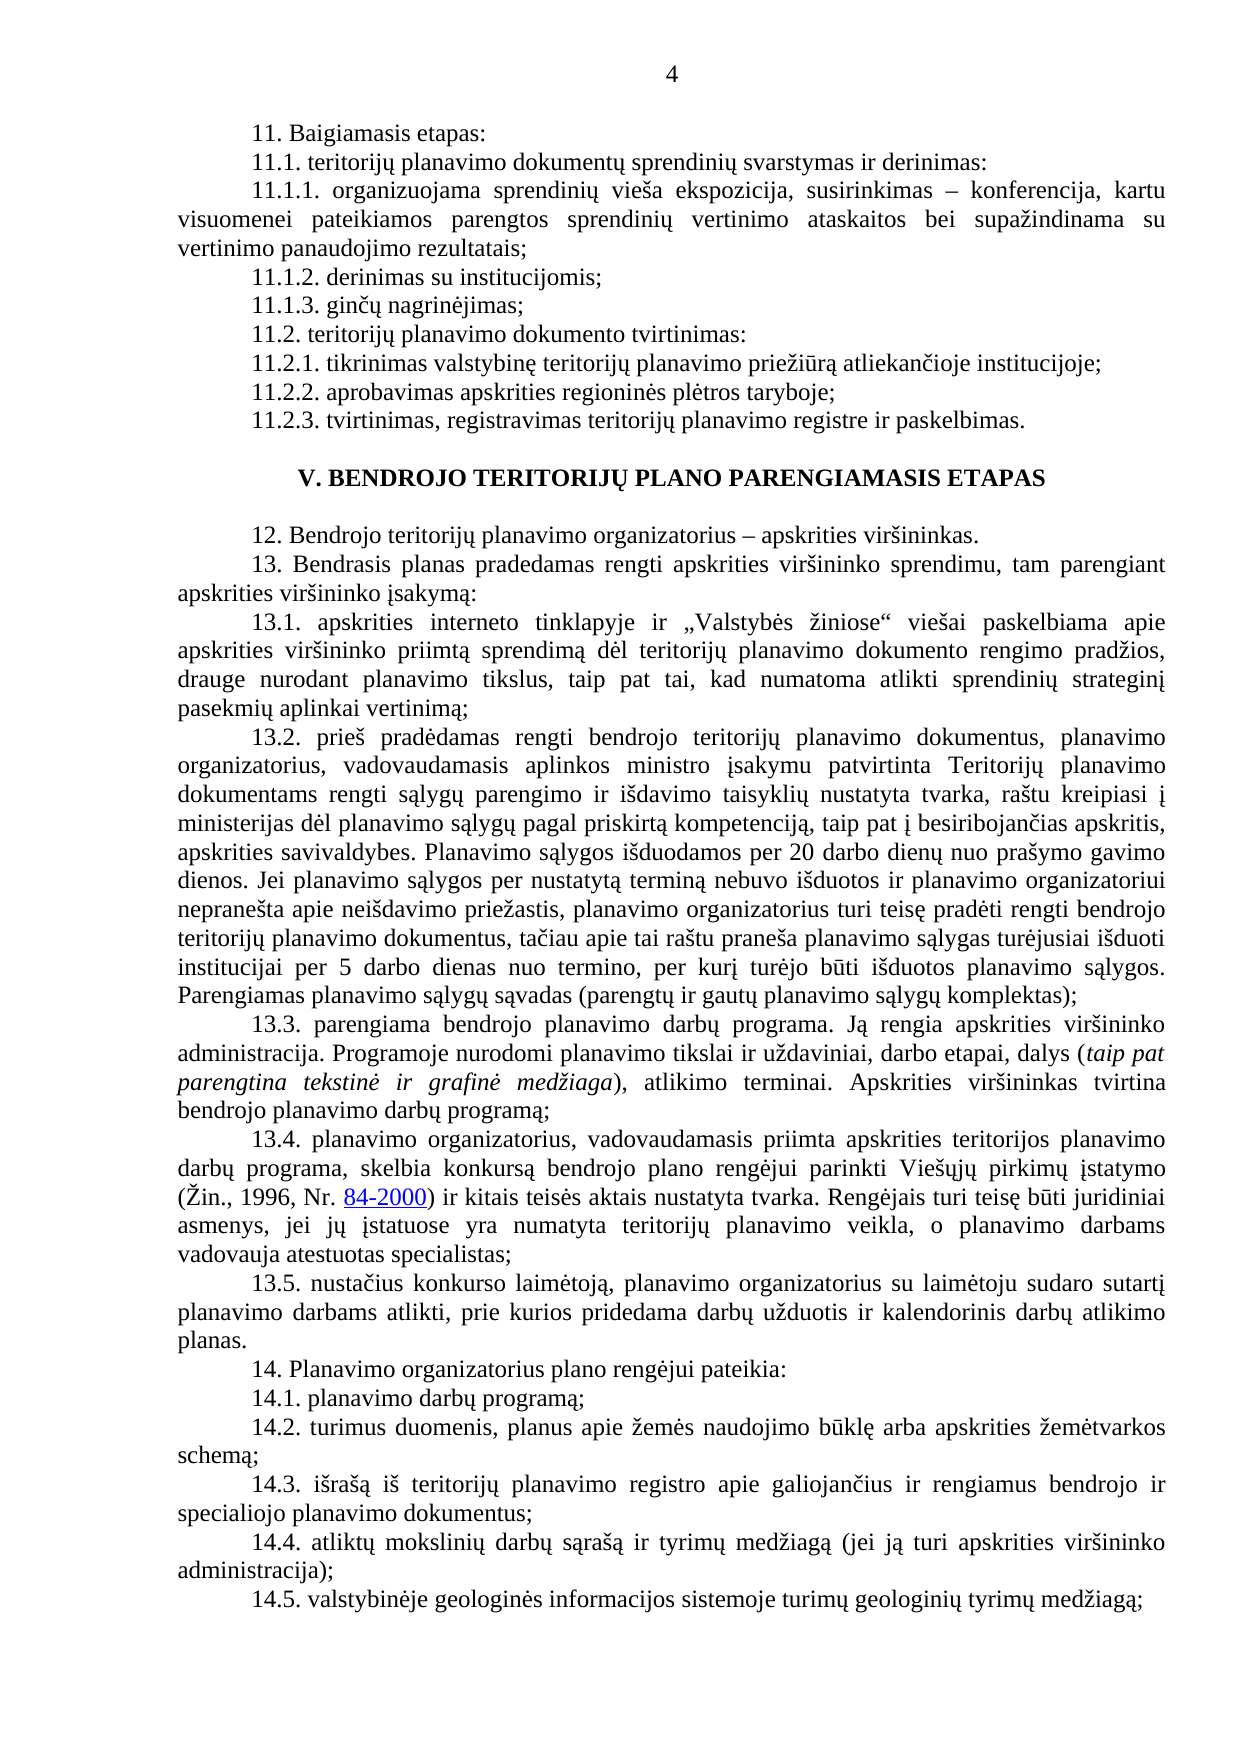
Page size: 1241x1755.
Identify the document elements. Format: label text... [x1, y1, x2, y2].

text 14.1. planavimo darbų programą; [177, 1383, 1166, 1412]
text 14.3. išrašą iš teritorijų planavimo registro apie galiojančius ir rengiamus bendrojo ir specialiojo planavimo dokumentus; [177, 1469, 1166, 1527]
text 14.2. turimus duomenis, planus apie žemės naudojimo būklę arba apskrities žemėtvarkos schemą; [177, 1412, 1166, 1469]
text 11.2.1. tikrinimas valstybinę teritorijų planavimo priežiūrą atliekančioje institucijoje; [177, 348, 1166, 377]
text 13.1. apskrities interneto tinklapyje ir „Valstybės žiniose“ viešai paskelbiama apie apskrities viršininko priimtą sprendimą dėl teritorijų planavimo dokumento rengimo pradžios, drauge nurodant planavimo tikslus, taip pat tai, kad numatoma atlikti sprendinių strateginį pasekmių aplinkai vertinimą; [177, 607, 1166, 722]
text 12. Bendrojo teritorijų planavimo organizatorius – apskrities viršininkas. [177, 521, 1166, 549]
text 11.1. teritorijų planavimo dokumentų sprendinių svarstymas ir derinimas: [177, 147, 1166, 176]
text 14.5. valstybinėje geologinės informacijos sistemoje turimų geologinių tyrimų medžiagą; [177, 1584, 1166, 1613]
text 11.1.3. ginčų nagrinėjimas; [177, 291, 1166, 319]
text V. BENDROJO TERITORIJŲ PLANO PARENGIAMASIS ETAPAS [177, 463, 1166, 492]
text 11.2. teritorijų planavimo dokumento tvirtinimas: [177, 319, 1166, 348]
text 13. Bendrasis planas pradedamas rengti apskrities viršininko sprendimu, tam parengiant apskrities viršininko įsakymą: [177, 549, 1166, 607]
text 14.4. atliktų mokslinių darbų sąrašą ir tyrimų medžiagą (jei ją turi apskrities viršininko administracija); [177, 1527, 1166, 1584]
text 11.2.2. aprobavimas apskrities regioninės plėtros taryboje; [177, 377, 1166, 406]
text 13.4. planavimo organizatorius, vadovaudamasis priimta apskrities teritorijos planavimo darbų programa, skelbia konkursą bendrojo plano rengėjui parinkti Viešųjų pirkimų įstatymo (Žin., 1996, Nr. 84-2000) ir kitais teisės aktais nustatyta tvarka. Rengėjais turi teisę būti juridiniai asmenys, jei jų įstatuose yra numatyta teritorijų planavimo veikla, o planavimo darbams vadovauja atestuotas specialistas; [177, 1124, 1166, 1268]
text 11.1.1. organizuojama sprendinių vieša ekspozicija, susirinkimas – konferencija, kartu visuomenei pateikiamos parengtos sprendinių vertinimo ataskaitos bei supažindinama su vertinimo panaudojimo rezultatais; [177, 176, 1166, 262]
text 14. Planavimo organizatorius plano rengėjui pateikia: [177, 1354, 1166, 1383]
text 13.2. prieš pradėdamas rengti bendrojo teritorijų planavimo dokumentus, planavimo organizatorius, vadovaudamasis aplinkos ministro įsakymu patvirtinta Teritorijų planavimo dokumentams rengti sąlygų parengimo ir išdavimo taisyklių nustatyta tvarka, raštu kreipiasi į ministerijas dėl planavimo sąlygų pagal priskirtą kompetenciją, taip pat į besiribojančias apskritis, apskrities savivaldybes. Planavimo sąlygos išduodamos per 20 darbo dienų nuo prašymo gavimo dienos. Jei planavimo sąlygos per nustatytą terminą nebuvo išduotos ir planavimo organizatoriui nepranešta apie neišdavimo priežastis, planavimo organizatorius turi teisę pradėti rengti bendrojo teritorijų planavimo dokumentus, tačiau apie tai raštu praneša planavimo sąlygas turėjusiai išduoti institucijai per 5 darbo dienas nuo termino, per kurį turėjo būti išduotos planavimo sąlygos. Parengiamas planavimo sąlygų sąvadas (parengtų ir gautų planavimo sąlygų komplektas); [177, 722, 1166, 1009]
text 11.2.3. tvirtinimas, registravimas teritorijų planavimo registre ir paskelbimas. [177, 406, 1166, 434]
text 11.1.2. derinimas su institucijomis; [177, 262, 1166, 291]
text 11. Baigiamasis etapas: [177, 118, 1166, 147]
text 13.3. parengiama bendrojo planavimo darbų programa. Ją rengia apskrities viršininko administracija. Programoje nurodomi planavimo tikslai ir uždaviniai, darbo etapai, dalys (taip pat parengtina tekstinė ir grafinė medžiaga), atlikimo terminai. Apskrities viršininkas tvirtina bendrojo planavimo darbų programą; [177, 1009, 1166, 1124]
text 13.5. nustačius konkurso laimėtoją, planavimo organizatorius su laimėtoju sudaro sutartį planavimo darbams atlikti, prie kurios pridedama darbų užduotis ir kalendorinis darbų atlikimo planas. [177, 1268, 1166, 1354]
